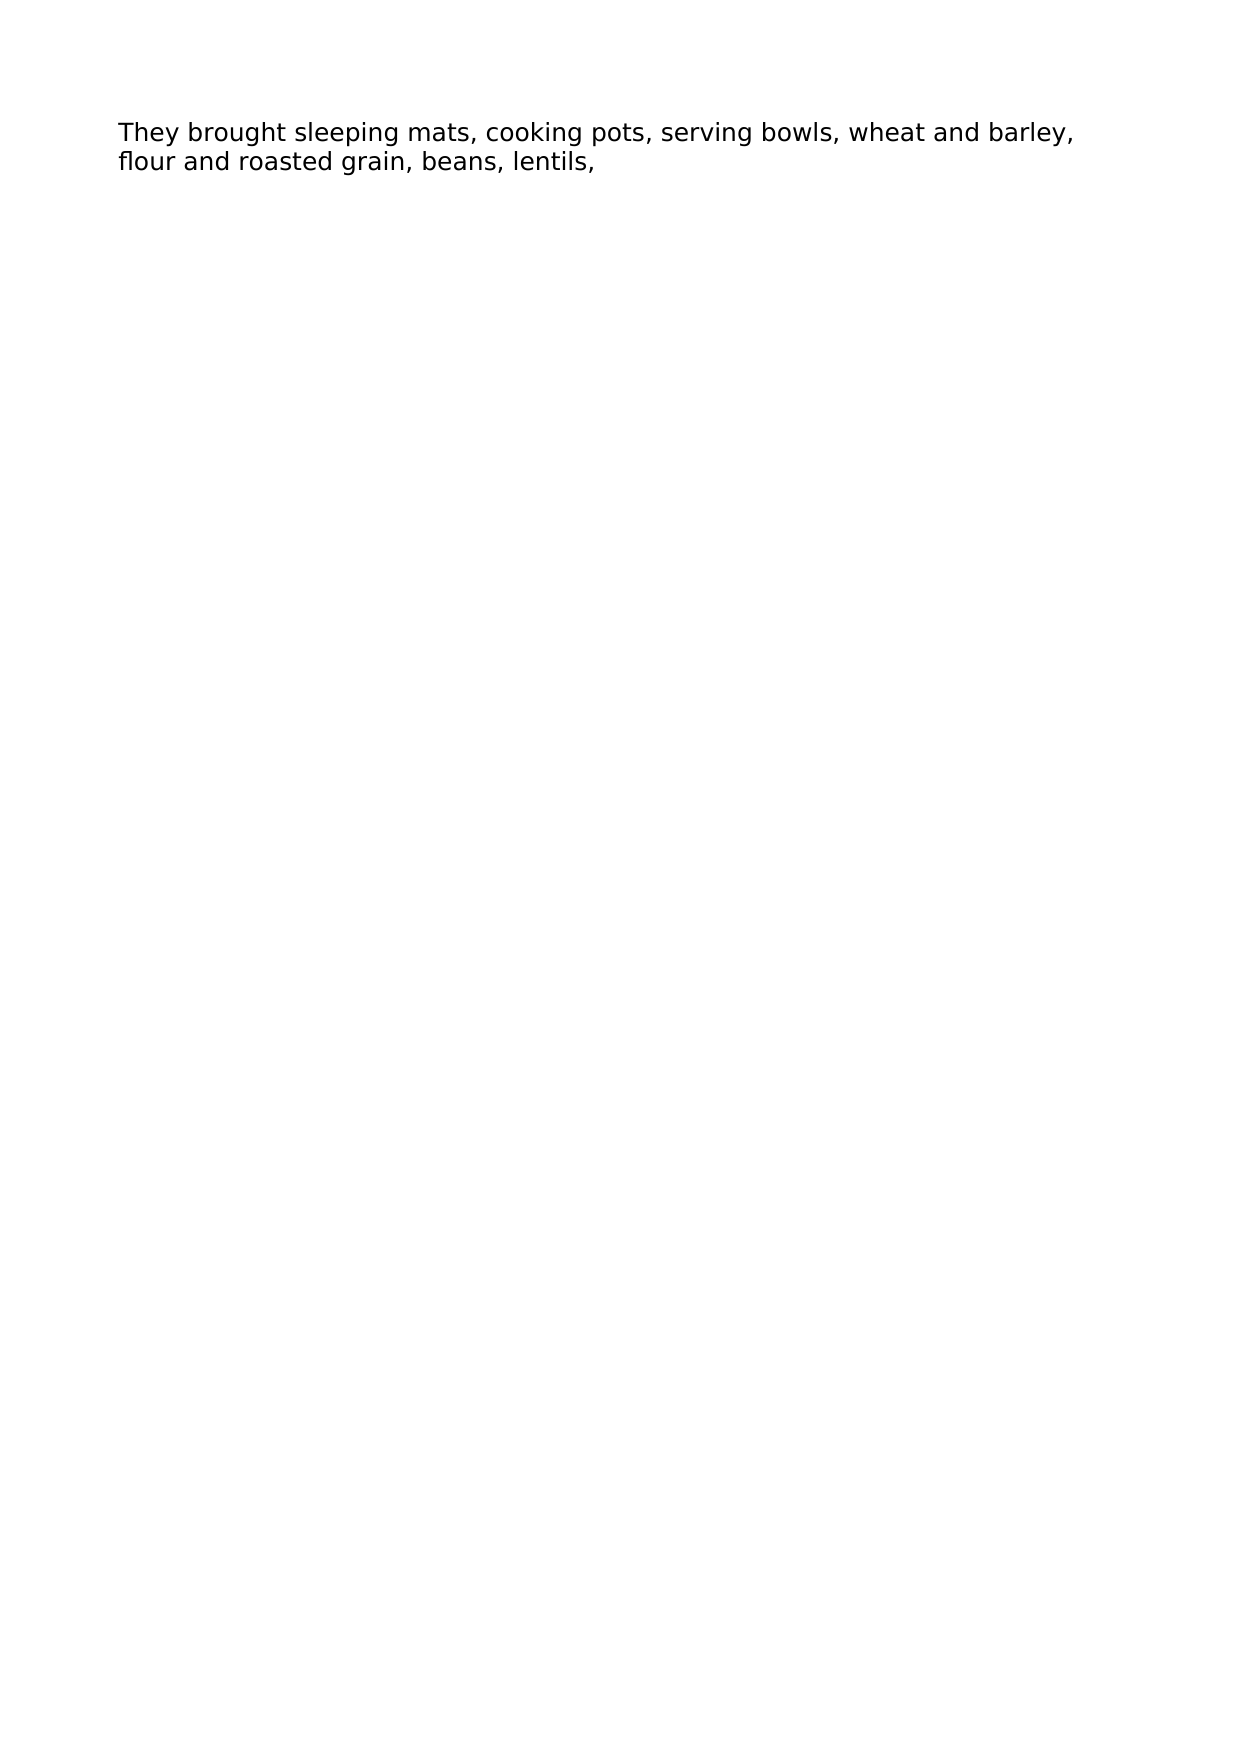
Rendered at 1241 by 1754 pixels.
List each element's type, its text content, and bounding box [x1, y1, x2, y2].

text They brought sleeping mats, cooking pots, serving bowls, wheat and barley, flour and roasted grain, beans, lentils, [118, 118, 1122, 176]
